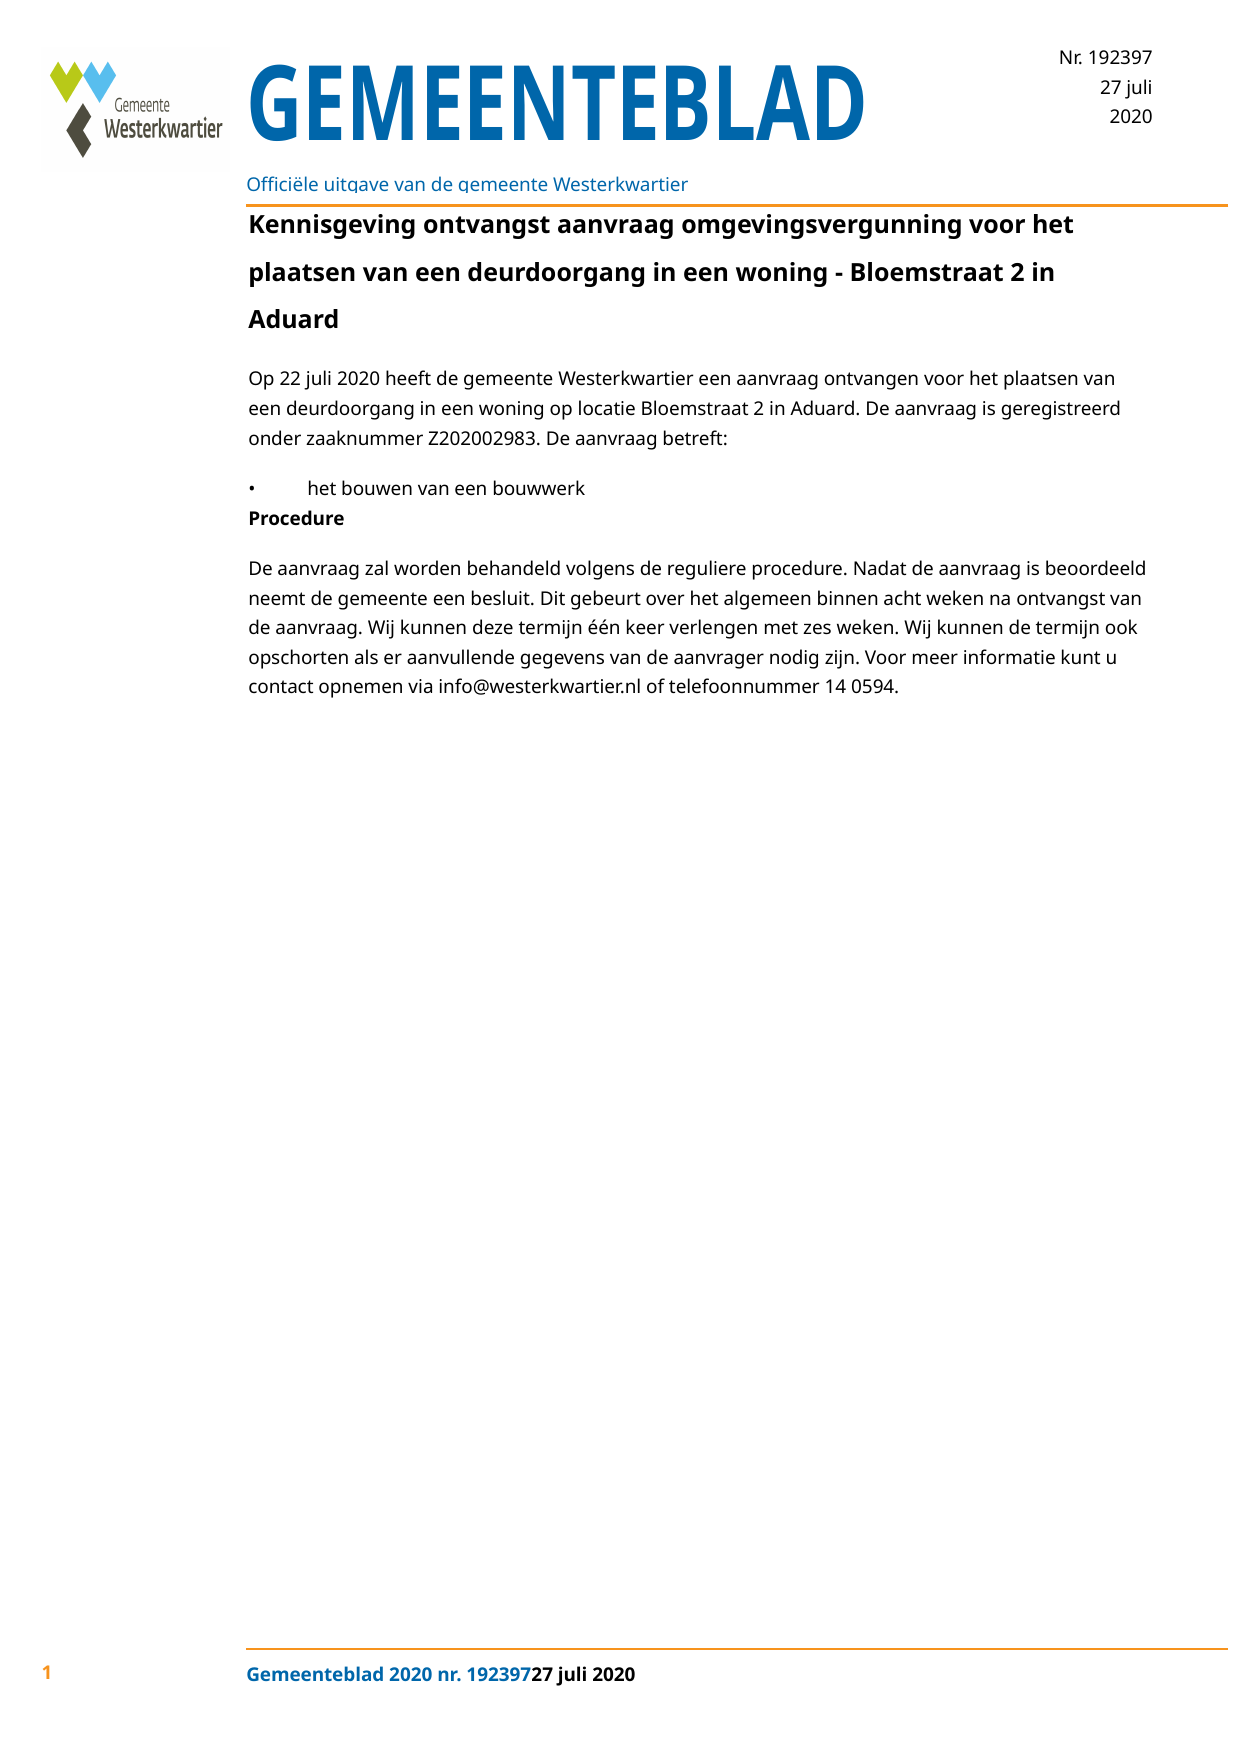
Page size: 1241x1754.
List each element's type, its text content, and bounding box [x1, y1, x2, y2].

text De aanvraag zal worden behandeld volgens de reguliere procedure. Nadat de aanvraag is beoordeeld neemt de gemeente een besluit. Dit gebeurt over het algemeen binnen acht weken na ontvangst van de aanvraag. Wij kunnen deze termijn één keer verlengen met zes weken. Wij kunnen de termijn ook opschorten als er aanvullende gegevens van de aanvrager nodig zijn. Voor meer informatie kunt u contact opnemen via info@westerkwartier.nl of telefoonnummer 14 0594. [248, 555, 1152, 699]
text Procedure [248, 505, 1152, 530]
text Op 22 juli 2020 heeft de gemeente Westerkwartier een aanvraag ontvangen voor het plaatsen van een deurdoorgang in een woning op locatie Bloemstraat 2 in Aduard. De aanvraag is geregistreerd onder zaaknummer Z202002983. De aanvraag betreft: [248, 366, 1152, 450]
picture [41, 47, 231, 172]
text Kennisgeving ontvangst aanvraag omgevingsvergunning voor het plaatsen van een deurdoorgang in een woning - Bloemstraat 2 in Aduard [248, 207, 1152, 336]
list het bouwen van een bouwwerk [248, 475, 1152, 501]
